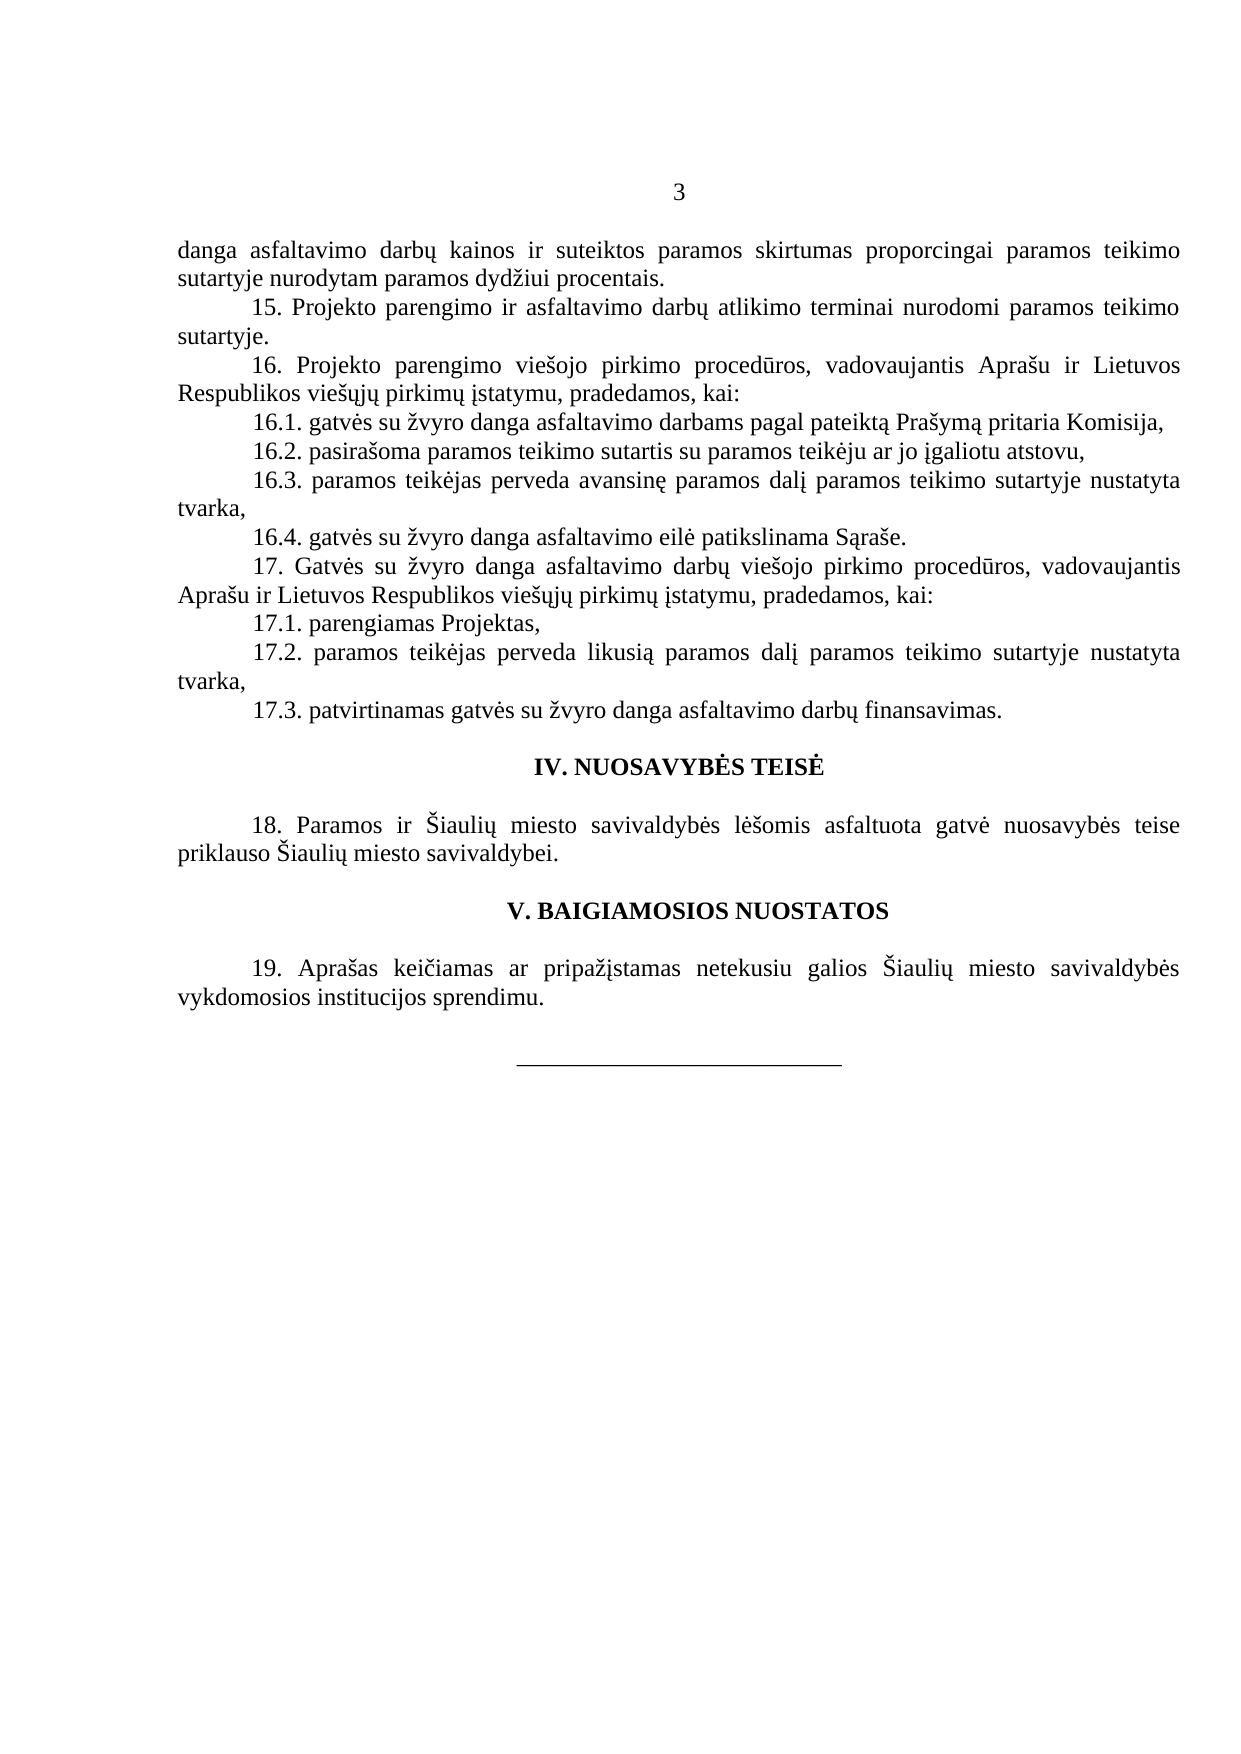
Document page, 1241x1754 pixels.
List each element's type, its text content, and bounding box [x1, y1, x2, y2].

text IV. NUOSAVYBĖS TEISĖ [177, 752, 1181, 781]
text 17.2. paramos teikėjas perveda likusią paramos dalį paramos teikimo sutartyje nustatyta tvarka, [177, 637, 1181, 695]
text 16.4. gatvės su žvyro danga asfaltavimo eilė patikslinama Sąraše. [177, 522, 1181, 551]
text 15. Projekto parengimo ir asfaltavimo darbų atlikimo terminai nurodomi paramos teikimo sutartyje. [177, 292, 1181, 350]
text 16.1. gatvės su žvyro danga asfaltavimo darbams pagal pateiktą Prašymą pritaria Komisija, [177, 407, 1181, 436]
text 16.3. paramos teikėjas perveda avansinę paramos dalį paramos teikimo sutartyje nustatyta tvarka, [177, 465, 1181, 522]
text __________________________ [177, 1040, 1181, 1068]
text 17. Gatvės su žvyro danga asfaltavimo darbų viešojo pirkimo procedūros, vadovaujantis Aprašu ir Lietuvos Respublikos viešųjų pirkimų įstatymu, pradedamos, kai: [177, 551, 1181, 608]
text 17.3. patvirtinamas gatvės su žvyro danga asfaltavimo darbų finansavimas. [177, 695, 1181, 723]
text 19. Aprašas keičiamas ar pripažįstamas netekusiu galios Šiaulių miesto savivaldybės vykdomosios institucijos sprendimu. [177, 953, 1181, 1011]
text 16. Projekto parengimo viešojo pirkimo procedūros, vadovaujantis Aprašu ir Lietuvos Respublikos viešųjų pirkimų įstatymu, pradedamos, kai: [177, 350, 1181, 407]
text 17.1. parengiamas Projektas, [177, 608, 1181, 637]
text V. BAIGIAMOSIOS NUOSTATOS [215, 896, 1181, 925]
text 18. Paramos ir Šiaulių miesto savivaldybės lėšomis asfaltuota gatvė nuosavybės teise priklauso Šiaulių miesto savivaldybei. [177, 810, 1181, 867]
text 16.2. pasirašoma paramos teikimo sutartis su paramos teikėju ar jo įgaliotu atstovu, [177, 436, 1181, 465]
text danga asfaltavimo darbų kainos ir suteiktos paramos skirtumas proporcingai paramos teikimo sutartyje nurodytam paramos dydžiui procentais. [177, 235, 1181, 292]
